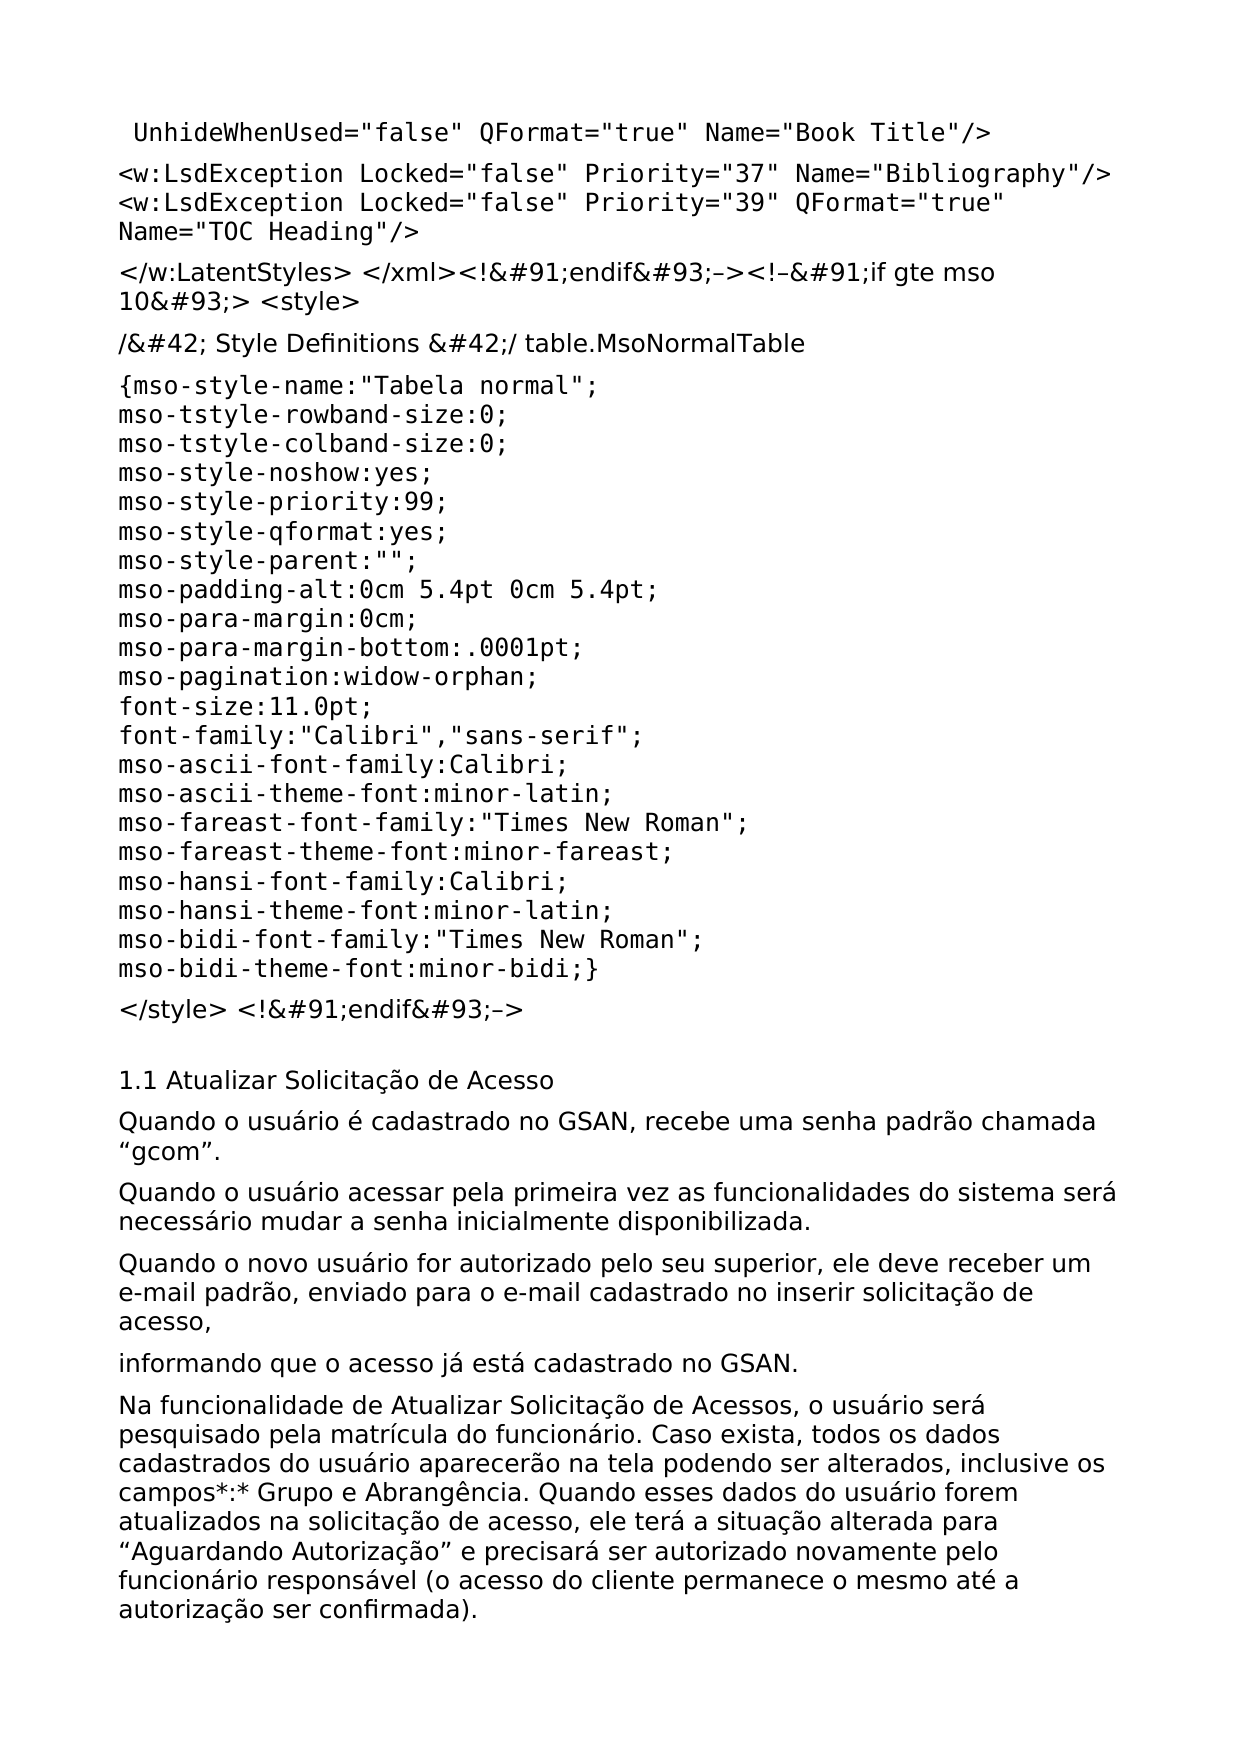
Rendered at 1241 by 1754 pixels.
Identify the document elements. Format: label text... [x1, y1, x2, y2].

text Na funcionalidade de Atualizar Solicitação de Acessos, o usuário será pesquisado pela matrícula do funcionário. Caso exista, todos os dados cadastrados do usuário aparecerão na tela podendo ser alterados, inclusive os campos*:* Grupo e Abrangência. Quando esses dados do usuário forem atualizados na solicitação de acesso, ele terá a situação alterada para “Aguardando Autorização” e precisará ser autorizado novamente pelo funcionário responsável (o acesso do cliente permanece o mesmo até a autorização ser confirmada). [118, 1391, 1122, 1624]
text UnhideWhenUsed="false" QFormat="true" Name="Book Title"/> [118, 118, 1122, 147]
text 1.1 Atualizar Solicitação de Acesso [118, 1066, 1122, 1095]
text /&#42; Style Definitions &#42;/ table.MsoNormalTable [118, 329, 1122, 358]
text informando que o acesso já está cadastrado no GSAN. [118, 1349, 1122, 1378]
text <w:LsdException Locked="false" Priority="37" Name="Bibliography"/> <w:LsdException Locked="false" Priority="39" QFormat="true" Name="TOC Heading"/> [118, 159, 1122, 247]
text Quando o novo usuário for autorizado pelo seu superior, ele deve receber um e-mail padrão, enviado para o e-mail cadastrado no inserir solicitação de acesso, [118, 1249, 1122, 1337]
text Quando o usuário é cadastrado no GSAN, recebe uma senha padrão chamada “gcom”. [118, 1108, 1122, 1166]
text Quando o usuário acessar pela primeira vez as funcionalidades do sistema será necessário mudar a senha inicialmente disponibilizada. [118, 1178, 1122, 1237]
text </style> <!&#91;endif&#93;–> [118, 995, 1122, 1053]
text {mso-style-name:"Tabela normal"; mso-tstyle-rowband-size:0; mso-tstyle-colband-size:0; mso-style-noshow:yes; mso-style-priority:99; mso-style-qformat:yes; mso-style-parent:""; mso-padding-alt:0cm 5.4pt 0cm 5.4pt; mso-para-margin:0cm; mso-para-margin-bottom:.0001pt; mso-pagination:widow-orphan; font-size:11.0pt; font-family:"Calibri","sans-serif"; mso-ascii-font-family:Calibri; mso-ascii-theme-font:minor-latin; mso-fareast-font-family:"Times New Roman"; mso-fareast-theme-font:minor-fareast; mso-hansi-font-family:Calibri; mso-hansi-theme-font:minor-latin; mso-bidi-font-family:"Times New Roman"; mso-bidi-theme-font:minor-bidi;} [118, 371, 1122, 983]
text </w:LatentStyles> </xml><!&#91;endif&#93;–><!–&#91;if gte mso 10&#93;> <style> [118, 258, 1122, 317]
